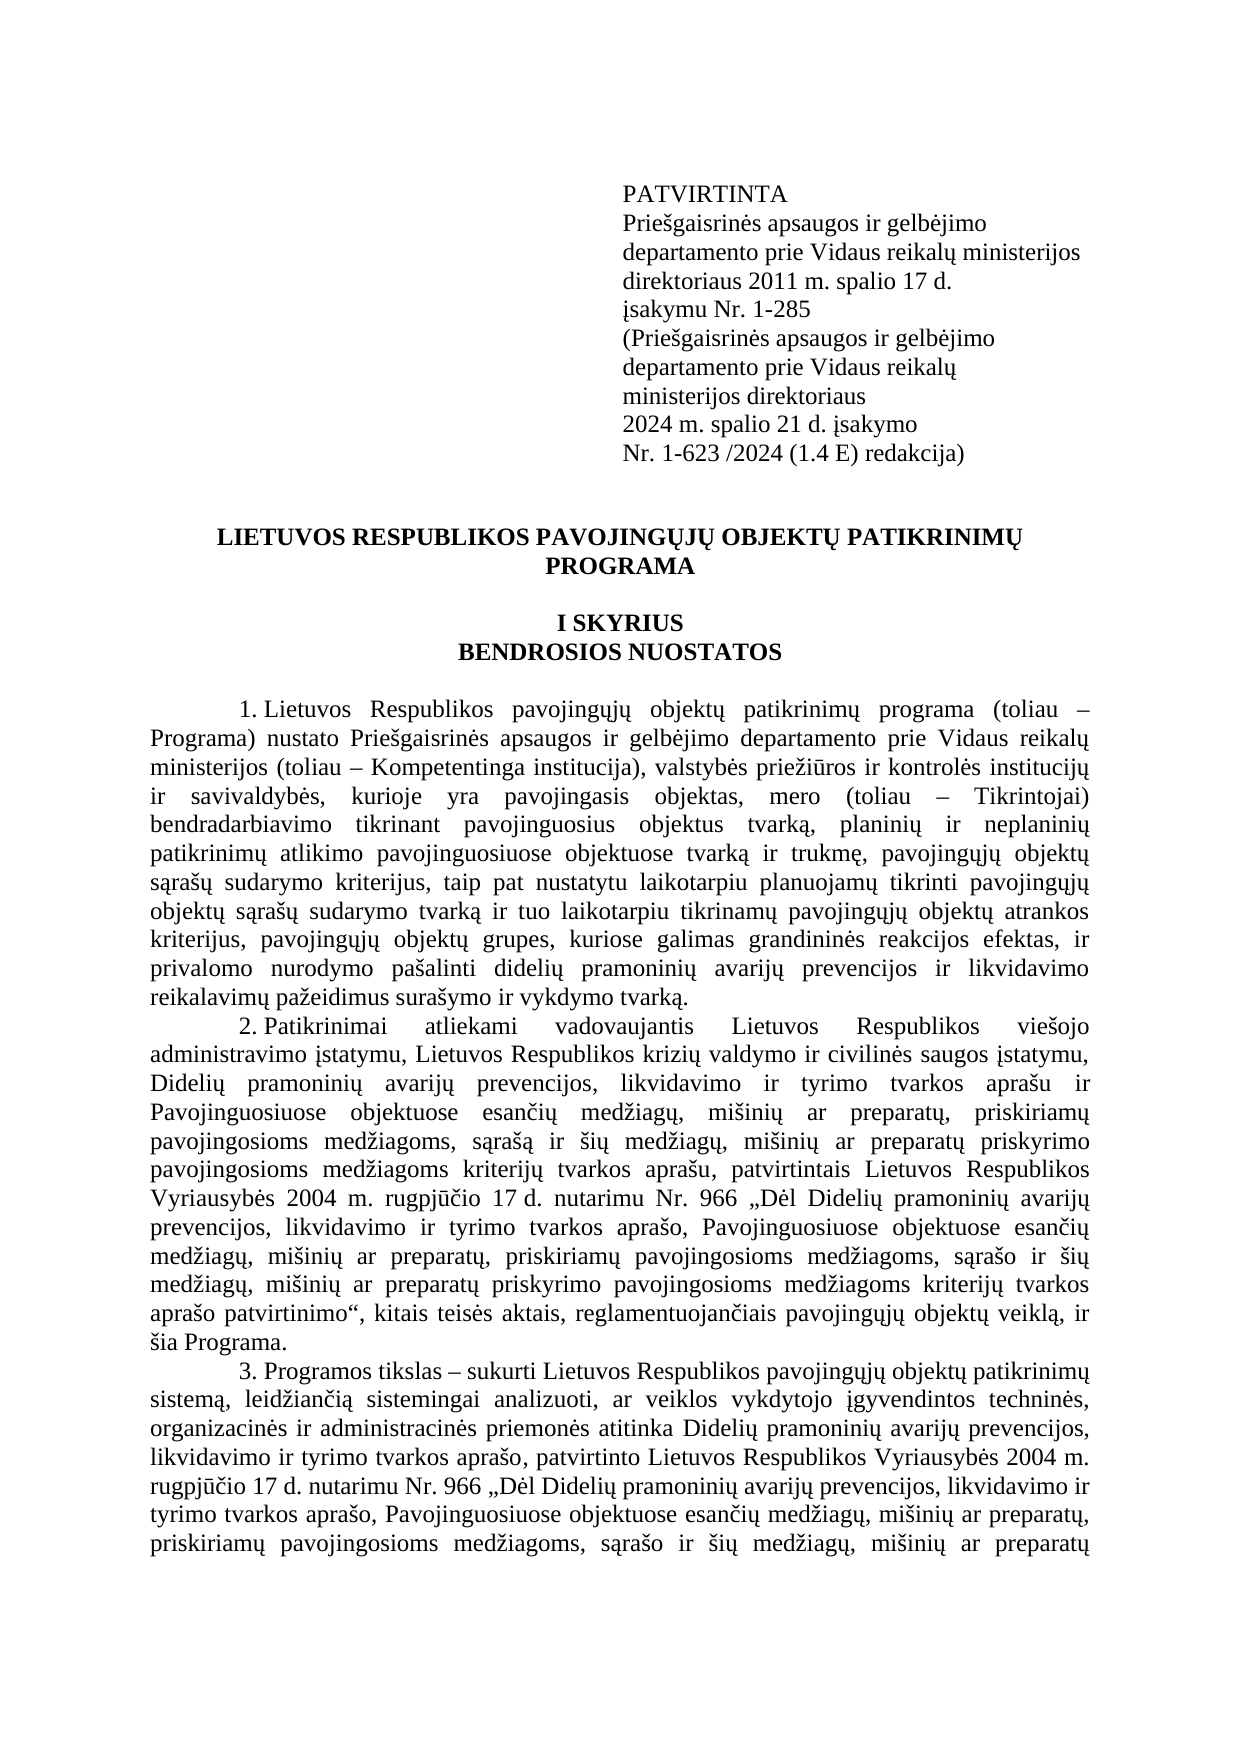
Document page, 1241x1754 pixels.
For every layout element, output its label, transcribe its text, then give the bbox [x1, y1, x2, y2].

text I SKYRIUS [150, 608, 1090, 637]
text Nr. 1-623 /2024 (1.4 E) redakcija) [622, 438, 1090, 467]
text departamento prie Vidaus reikalų ministerijos [150, 237, 1090, 266]
text Priešgaisrinės apsaugos ir gelbėjimo [150, 208, 1090, 237]
text 2. Patikrinimai atliekami vadovaujantis Lietuvos Respublikos viešojo administravimo įstatymu, Lietuvos Respublikos krizių valdymo ir civilinės saugos įstatymu, Didelių pramoninių avarijų prevencijos, likvidavimo ir tyrimo tvarkos aprašu ir Pavojinguosiuose objektuose esančių medžiagų, mišinių ar preparatų, priskiriamų pavojingosioms medžiagoms, sąrašą ir šių medžiagų, mišinių ar preparatų priskyrimo pavojingosioms medžiagoms kriterijų tvarkos aprašu, patvirtintais Lietuvos Respublikos Vyriausybės 2004 m. rugpjūčio 17 d. nutarimu Nr. 966 „Dėl Didelių pramoninių avarijų prevencijos, likvidavimo ir tyrimo tvarkos aprašo, Pavojinguosiuose objektuose esančių medžiagų, mišinių ar preparatų, priskiriamų pavojingosioms medžiagoms, sąrašo ir šių medžiagų, mišinių ar preparatų priskyrimo pavojingosioms medžiagoms kriterijų tvarkos aprašo patvirtinimo“, kitais teisės aktais, reglamentuojančiais pavojingųjų objektų veiklą, ir šia Programa. [150, 1011, 1090, 1356]
text BENDROSIOS NUOSTATOS [150, 637, 1090, 666]
text 3. Programos tikslas – sukurti Lietuvos Respublikos pavojingųjų objektų patikrinimų sistemą, leidžiančią sistemingai analizuoti, ar veiklos vykdytojo įgyvendintos techninės, organizacinės ir administracinės priemonės atitinka Didelių pramoninių avarijų prevencijos, likvidavimo ir tyrimo tvarkos aprašo, patvirtinto Lietuvos Respublikos Vyriausybės 2004 m. rugpjūčio 17 d. nutarimu Nr. 966 „Dėl Didelių pramoninių avarijų prevencijos, likvidavimo ir tyrimo tvarkos aprašo, Pavojinguosiuose objektuose esančių medžiagų, mišinių ar preparatų, priskiriamų pavojingosioms medžiagoms, sąrašo ir šių medžiagų, mišinių ar preparatų [150, 1356, 1090, 1557]
text (Priešgaisrinės apsaugos ir gelbėjimo [150, 323, 1090, 352]
text PATVIRTINTA [150, 179, 1090, 208]
text įsakymu Nr. 1-285 [150, 294, 1090, 323]
text direktoriaus 2011 m. spalio 17 d. [150, 266, 1090, 294]
text departamento prie Vidaus reikalų [150, 352, 1090, 381]
text ministerijos direktoriaus [150, 381, 1090, 409]
text 2024 m. spalio 21 d. įsakymo [150, 409, 1090, 438]
text LIETUVOS RESPUBLIKOS PAVOJINGŲJŲ OBJEKTŲ PATIKRINIMŲ PROGRAMA [150, 522, 1090, 579]
text 1. Lietuvos Respublikos pavojingųjų objektų patikrinimų programa (toliau – Programa) nustato Priešgaisrinės apsaugos ir gelbėjimo departamento prie Vidaus reikalų ministerijos (toliau – Kompetentinga institucija), valstybės priežiūros ir kontrolės institucijų ir savivaldybės, kurioje yra pavojingasis objektas, mero (toliau – Tikrintojai) bendradarbiavimo tikrinant pavojinguosius objektus tvarką, planinių ir neplaninių patikrinimų atlikimo pavojinguosiuose objektuose tvarką ir trukmę, pavojingųjų objektų sąrašų sudarymo kriterijus, taip pat nustatytu laikotarpiu planuojamų tikrinti pavojingųjų objektų sąrašų sudarymo tvarką ir tuo laikotarpiu tikrinamų pavojingųjų objektų atrankos kriterijus, pavojingųjų objektų grupes, kuriose galimas grandininės reakcijos efektas, ir privalomo nurodymo pašalinti didelių pramoninių avarijų prevencijos ir likvidavimo reikalavimų pažeidimus surašymo ir vykdymo tvarką. [150, 694, 1090, 1011]
